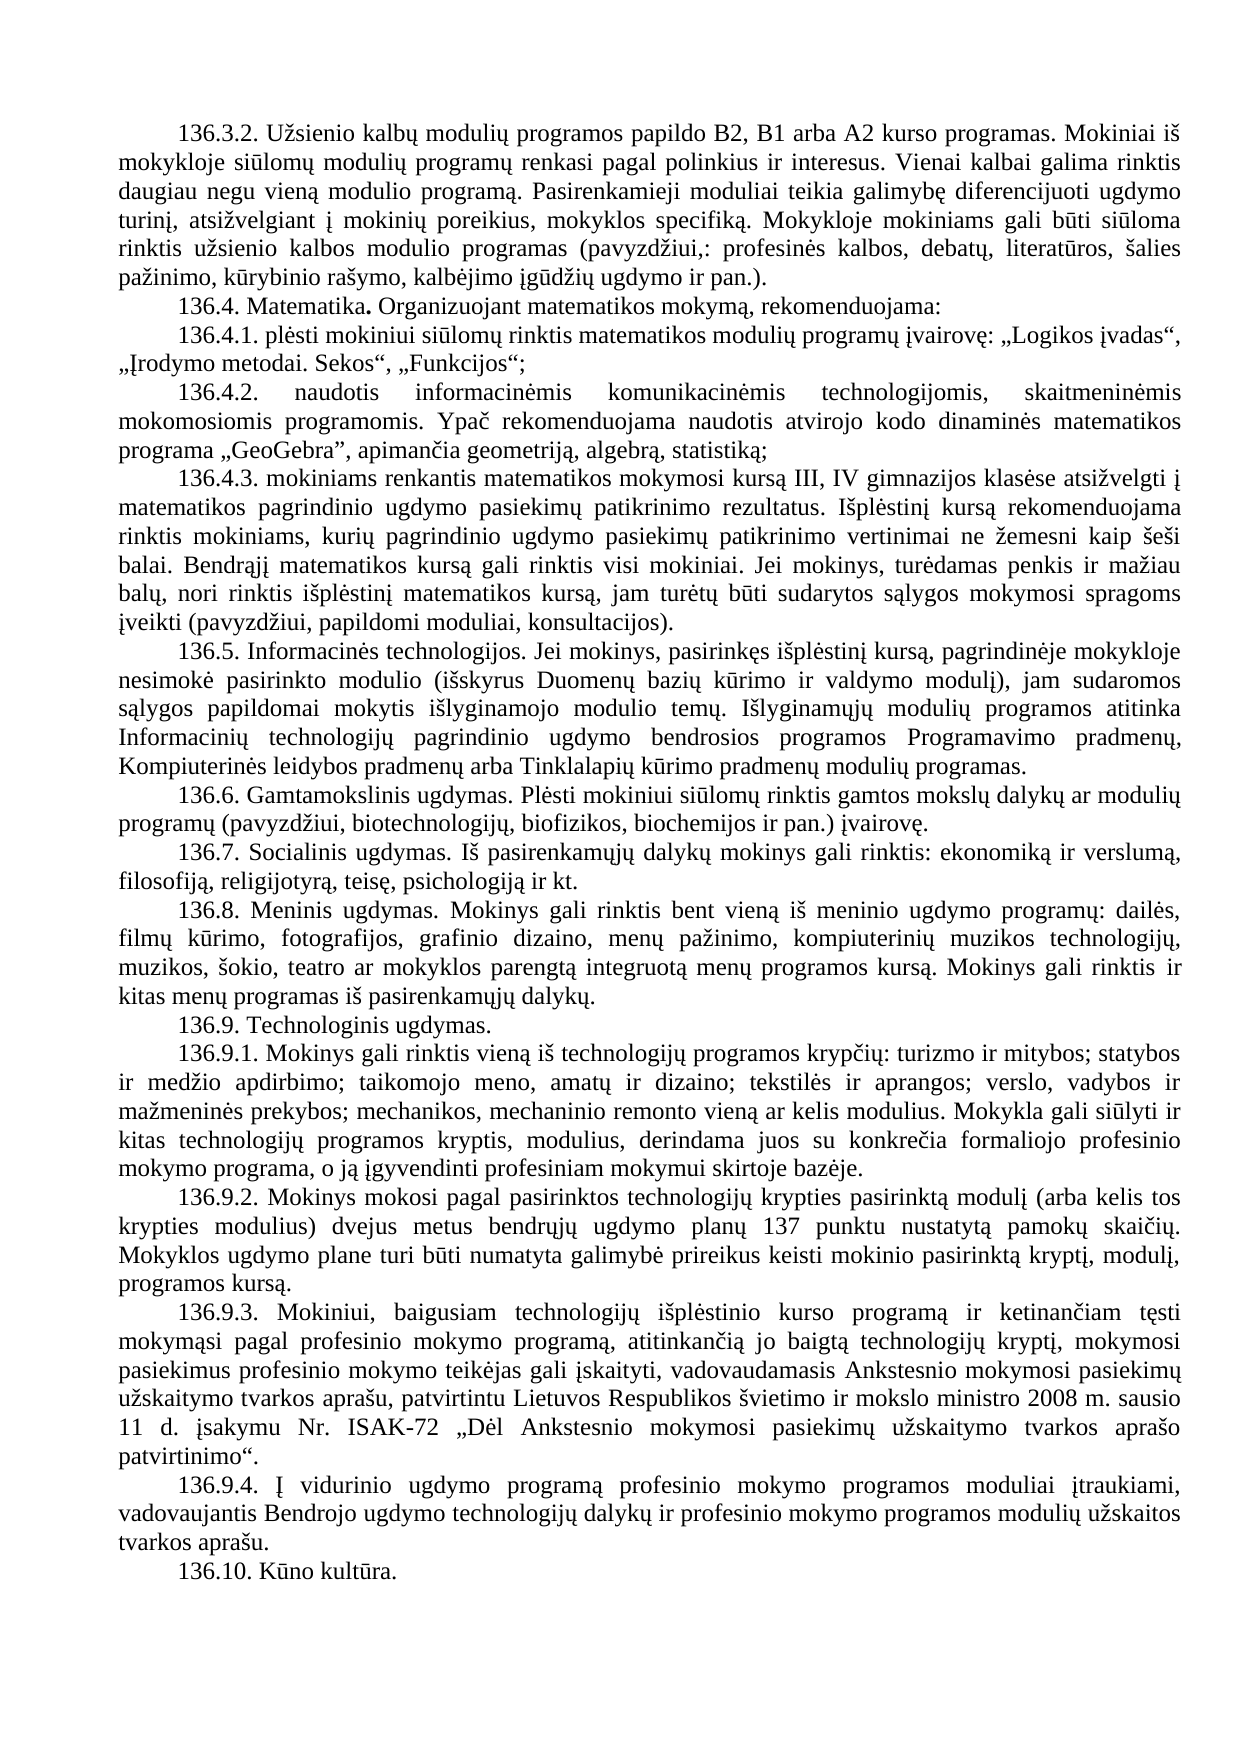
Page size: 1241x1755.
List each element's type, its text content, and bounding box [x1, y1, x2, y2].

text 136.9.1. Mokinys gali rinktis vieną iš technologijų programos krypčių: turizmo ir mitybos; statybos ir medžio apdirbimo; taikomojo meno, amatų ir dizaino; tekstilės ir aprangos; verslo, vadybos ir mažmeninės prekybos; mechanikos, mechaninio remonto vieną ar kelis modulius. Mokykla gali siūlyti ir kitas technologijų programos kryptis, modulius, derindama juos su konkrečia formaliojo profesinio mokymo programa, o ją įgyvendinti profesiniam mokymui skirtoje bazėje. [118, 1038, 1182, 1182]
text 136.9.4. Į vidurinio ugdymo programą profesinio mokymo programos moduliai įtraukiami, vadovaujantis Bendrojo ugdymo technologijų dalykų ir profesinio mokymo programos modulių užskaitos tvarkos aprašu. [118, 1470, 1182, 1556]
text 136.8. Meninis ugdymas. Mokinys gali rinktis bent vieną iš meninio ugdymo programų: dailės, filmų kūrimo, fotografijos, grafinio dizaino, menų pažinimo, kompiuterinių muzikos technologijų, muzikos, šokio, teatro ar mokyklos parengtą integruotą menų programos kursą. Mokinys gali rinktis ir kitas menų programas iš pasirenkamųjų dalykų. [118, 895, 1182, 1010]
text 136.7. Socialinis ugdymas. Iš pasirenkamųjų dalykų mokinys gali rinktis: ekonomiką ir verslumą, filosofiją, religijotyrą, teisę, psichologiją ir kt. [118, 837, 1182, 895]
text 136.3.2. Užsienio kalbų modulių programos papildo B2, B1 arba A2 kurso programas. Mokiniai iš mokykloje siūlomų modulių programų renkasi pagal polinkius ir interesus. Vienai kalbai galima rinktis daugiau negu vieną modulio programą. Pasirenkamieji moduliai teikia galimybę diferencijuoti ugdymo turinį, atsižvelgiant į mokinių poreikius, mokyklos specifiką. Mokykloje mokiniams gali būti siūloma rinktis užsienio kalbos modulio programas (pavyzdžiui,: profesinės kalbos, debatų, literatūros, šalies pažinimo, kūrybinio rašymo, kalbėjimo įgūdžių ugdymo ir pan.). [118, 118, 1182, 291]
text 136.4. Matematika. Organizuojant matematikos mokymą, rekomenduojama: [118, 291, 1182, 320]
text 136.4.2. naudotis informacinėmis komunikacinėmis technologijomis, skaitmeninėmis mokomosiomis programomis. Ypač rekomenduojama naudotis atvirojo kodo dinaminės matematikos programa „GeoGebra”, apimančia geometriją, algebrą, statistiką; [118, 377, 1182, 463]
text 136.9.3. Mokiniui, baigusiam technologijų išplėstinio kurso programą ir ketinančiam tęsti mokymąsi pagal profesinio mokymo programą, atitinkančią jo baigtą technologijų kryptį, mokymosi pasiekimus profesinio mokymo teikėjas gali įskaityti, vadovaudamasis Ankstesnio mokymosi pasiekimų užskaitymo tvarkos aprašu, patvirtintu Lietuvos Respublikos švietimo ir mokslo ministro 2008 m. sausio 11 d. įsakymu Nr. ISAK-72 „Dėl Ankstesnio mokymosi pasiekimų užskaitymo tvarkos aprašo patvirtinimo“. [118, 1297, 1182, 1470]
text 136.10. Kūno kultūra. [118, 1556, 1182, 1585]
text 136.4.1. plėsti mokiniui siūlomų rinktis matematikos modulių programų įvairovę: „Logikos įvadas“, „Įrodymo metodai. Sekos“, „Funkcijos“; [118, 320, 1182, 377]
text 136.6. Gamtamokslinis ugdymas. Plėsti mokiniui siūlomų rinktis gamtos mokslų dalykų ar modulių programų (pavyzdžiui, biotechnologijų, biofizikos, biochemijos ir pan.) įvairovę. [118, 780, 1182, 837]
text 136.9.2. Mokinys mokosi pagal pasirinktos technologijų krypties pasirinktą modulį (arba kelis tos krypties modulius) dvejus metus bendrųjų ugdymo planų 137 punktu nustatytą pamokų skaičių. Mokyklos ugdymo plane turi būti numatyta galimybė prireikus keisti mokinio pasirinktą kryptį, modulį, programos kursą. [118, 1182, 1182, 1297]
text 136.9. Technologinis ugdymas. [118, 1010, 1182, 1038]
text 136.5. Informacinės technologijos. Jei mokinys, pasirinkęs išplėstinį kursą, pagrindinėje mokykloje nesimokė pasirinkto modulio (išskyrus Duomenų bazių kūrimo ir valdymo modulį), jam sudaromos sąlygos papildomai mokytis išlyginamojo modulio temų. Išlyginamųjų modulių programos atitinka Informacinių technologijų pagrindinio ugdymo bendrosios programos Programavimo pradmenų, Kompiuterinės leidybos pradmenų arba Tinklalapių kūrimo pradmenų modulių programas. [118, 636, 1182, 780]
text 136.4.3. mokiniams renkantis matematikos mokymosi kursą III, IV gimnazijos klasėse atsižvelgti į matematikos pagrindinio ugdymo pasiekimų patikrinimo rezultatus. Išplėstinį kursą rekomenduojama rinktis mokiniams, kurių pagrindinio ugdymo pasiekimų patikrinimo vertinimai ne žemesni kaip šeši balai. Bendrąjį matematikos kursą gali rinktis visi mokiniai. Jei mokinys, turėdamas penkis ir mažiau balų, nori rinktis išplėstinį matematikos kursą, jam turėtų būti sudarytos sąlygos mokymosi spragoms įveikti (pavyzdžiui, papildomi moduliai, konsultacijos). [118, 463, 1182, 636]
